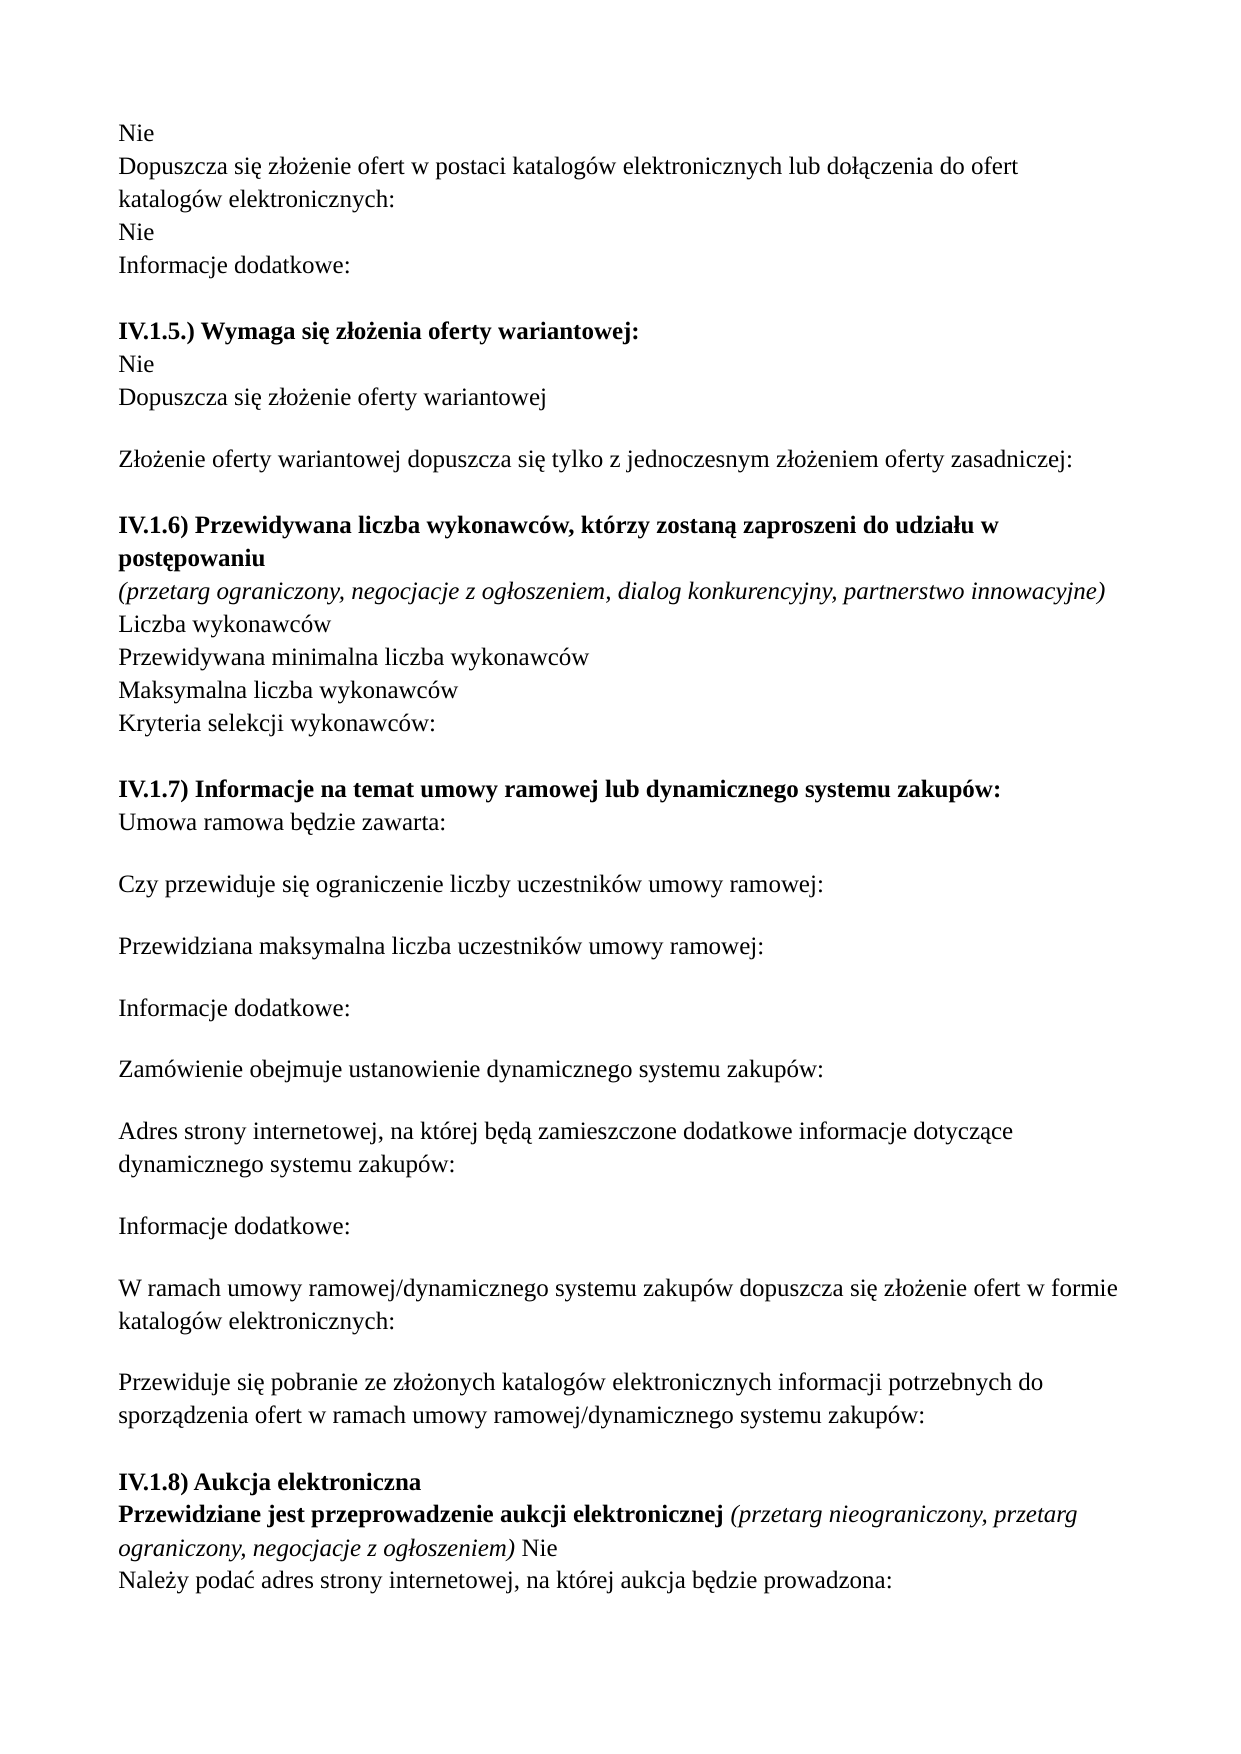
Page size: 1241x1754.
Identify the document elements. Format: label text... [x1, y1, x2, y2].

text IV.1.8) Aukcja elektroniczna Przewidziane jest przeprowadzenie aukcji elektronicznej (przetarg nieograniczony, przetarg ograniczony, negocjacje z ogłoszeniem) Nie Należy podać adres strony internetowej, na której aukcja będzie prowadzona: [118, 1433, 1122, 1594]
text Liczba wykonawców Przewidywana minimalna liczba wykonawców Maksymalna liczba wykonawców Kryteria selekcji wykonawców: [118, 609, 1122, 737]
text Nie Dopuszcza się złożenie ofert w postaci katalogów elektronicznych lub dołączenia do ofert katalogów elektronicznych: Nie Informacje dodatkowe: [118, 118, 1122, 279]
text Nie Dopuszcza się złożenie oferty wariantowej Złożenie oferty wariantowej dopuszcza się tylko z jednoczesnym złożeniem oferty zasadniczej: [118, 349, 1122, 473]
text IV.1.6) Przewidywana liczba wykonawców, którzy zostaną zaproszeni do udziału w postępowaniu (przetarg ograniczony, negocjacje z ogłoszeniem, dialog konkurencyjny, partnerstwo innowacyjne) [118, 477, 1122, 605]
text IV.1.5.) Wymaga się złożenia oferty wariantowej: [118, 283, 1122, 345]
text Umowa ramowa będzie zawarta: Czy przewiduje się ograniczenie liczby uczestników umowy ramowej: Przewidziana maksymalna liczba uczestników umowy ramowej: Informacje dodatkowe: Zamówienie obejmuje ustanowienie dynamicznego systemu zakupów: Adres strony internetowej, na której będą zamieszczone dodatkowe informacje dotyczące dynamicznego systemu zakupów: Informacje dodatkowe: W ramach umowy ramowej/dynamicznego systemu zakupów dopuszcza się złożenie ofert w formie katalogów elektronicznych: Przewiduje się pobranie ze złożonych katalogów elektronicznych informacji potrzebnych do sporządzenia ofert w ramach umowy ramowej/dynamicznego systemu zakupów: [118, 807, 1122, 1429]
text IV.1.7) Informacje na temat umowy ramowej lub dynamicznego systemu zakupów: [118, 741, 1122, 803]
